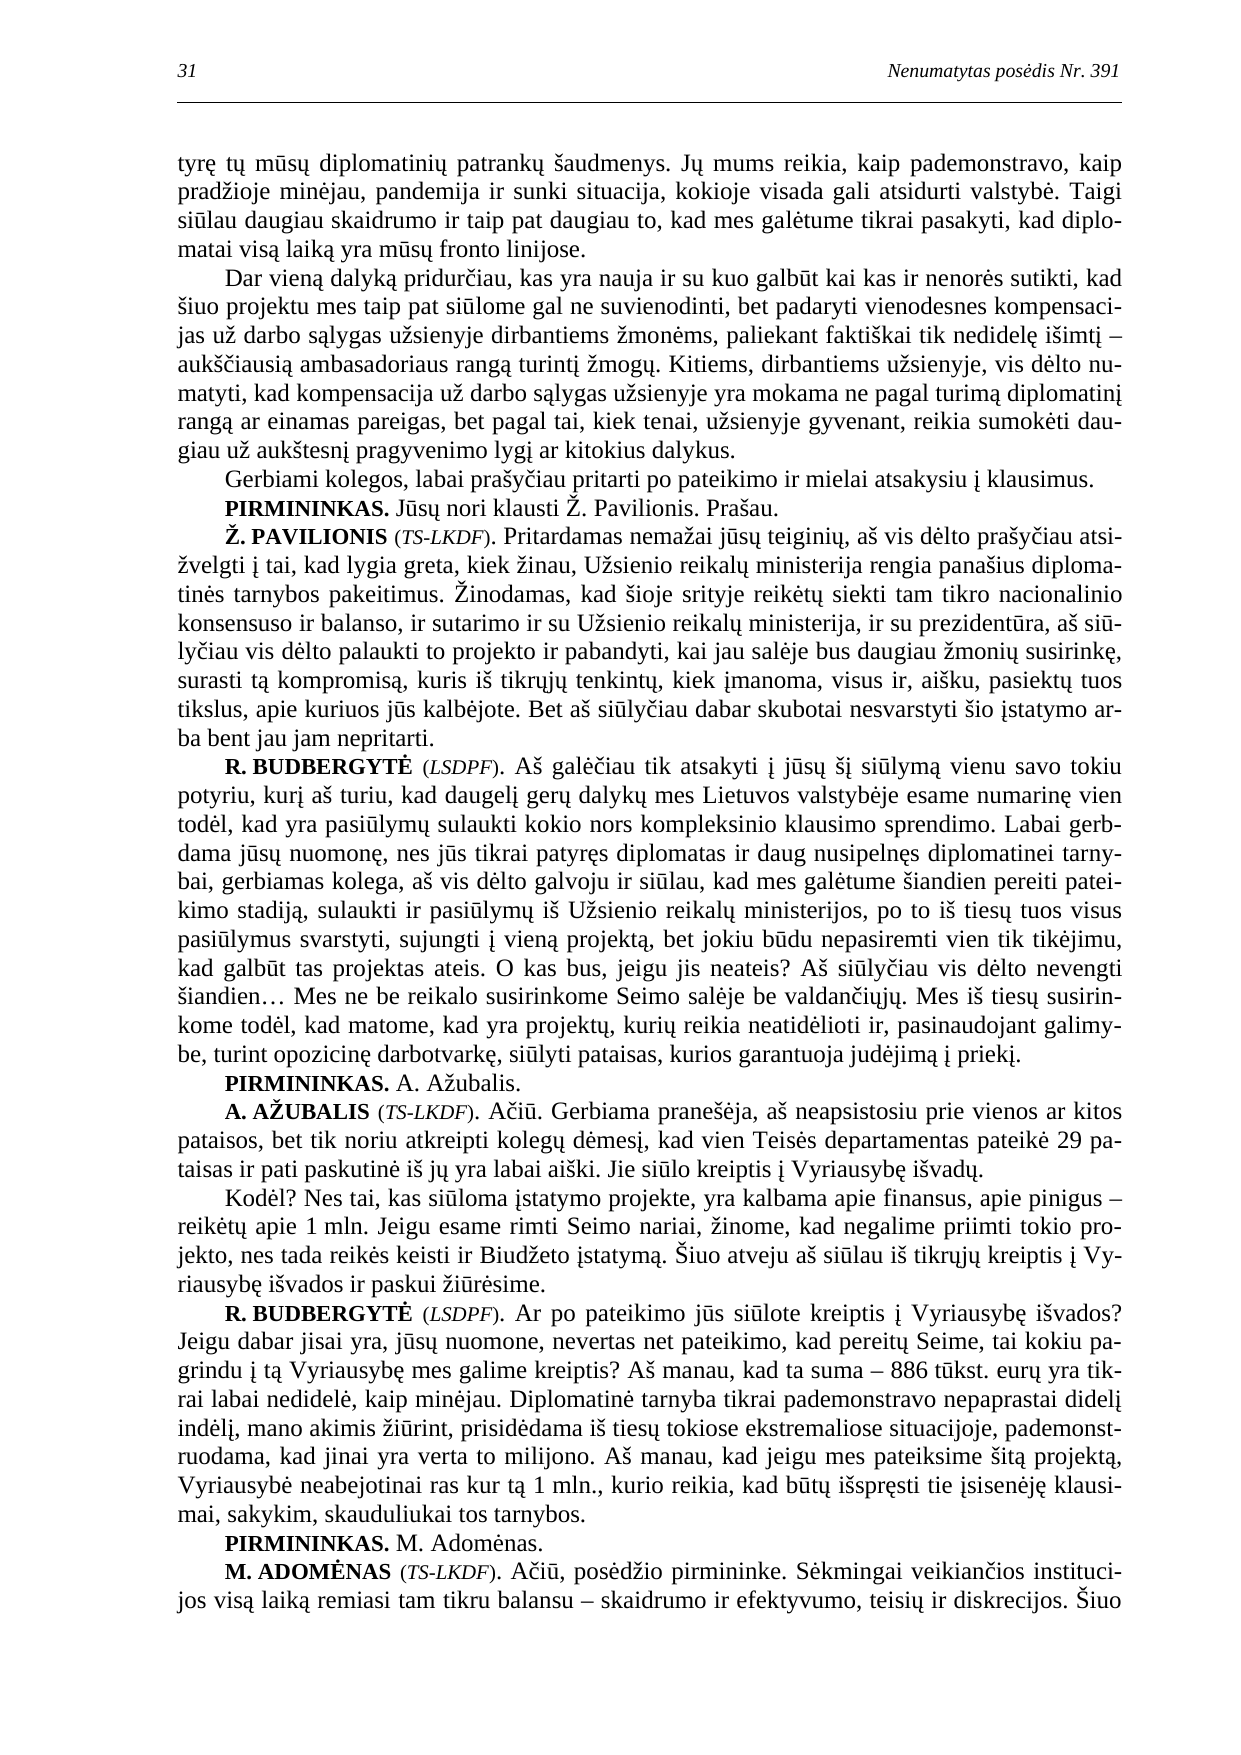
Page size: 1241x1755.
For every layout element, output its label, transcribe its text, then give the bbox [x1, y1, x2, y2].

text Ko­dėl? Nes tai, kas siū­lo­ma įsta­ty­mo pro­jek­te, yra kal­ba­ma apie fi­nan­sus, apie pi­ni­gus – rei­kė­tų apie 1 mln. Jei­gu esa­me rim­ti Sei­mo na­riai, ži­no­me, kad ne­ga­li­me pri­im­ti to­kio pro­jek­to, nes ta­da rei­kės keis­ti ir Biu­dže­to įsta­ty­mą. Šiuo at­ve­ju aš siū­lau iš tik­rų­jų kreip­tis į Vy­riau­sy­bę iš­va­dos ir pas­kui žiū­rė­si­me. [177, 1183, 1122, 1298]
text ty­rę tų mū­sų di­plo­ma­ti­nių pa­tran­kų šaud­me­nys. Jų mums rei­kia, kaip pa­de­monst­ra­vo, kaip pra­džio­je mi­nė­jau, pan­de­mi­ja ir sun­ki si­tu­a­ci­ja, ko­kio­je vi­sa­da ga­li at­si­dur­ti vals­ty­bė. Tai­gi siū­lau dau­giau skaid­ru­mo ir taip pat dau­giau to, kad mes ga­lė­tu­me tik­rai pa­sa­ky­ti, kad di­plo­ma­tai vi­są lai­ką yra mū­sų fron­to li­ni­jo­se. [177, 148, 1122, 263]
text Dar vie­ną da­ly­ką pri­dur­čiau, kas yra nau­ja ir su kuo gal­būt kai kas ir ne­no­rės su­tik­ti, kad šiuo pro­jek­tu mes taip pat siū­lo­me gal ne su­vie­no­din­ti, bet pa­da­ry­ti vie­no­des­nes kom­pen­sa­ci­jas už dar­bo są­ly­gas už­sie­ny­je dir­ban­tiems žmo­nėms, pa­lie­kant fak­tiš­kai tik ne­di­de­lę iš­im­tį – aukš­čiau­sią am­ba­sa­do­riaus ran­gą tu­rin­tį žmo­gų. Ki­tiems, dir­ban­tiems už­sie­ny­je, vis dėl­to nu­ma­ty­ti, kad kom­pen­sa­ci­ja už dar­bo są­ly­gas už­sie­ny­je yra mo­ka­ma ne pa­gal tu­ri­mą di­plo­ma­ti­nį ran­gą ar ei­na­mas pa­rei­gas, bet pa­gal tai, kiek te­nai, už­sie­ny­je gy­ve­nant, rei­kia su­mo­kė­ti dau­giau už aukš­tes­nį pra­gy­ve­ni­mo ly­gį ar ki­to­kius da­ly­kus. [177, 263, 1122, 464]
text PIRMININKAS. A. Ažu­ba­lis. [177, 1068, 1122, 1096]
text R. BUDBERGYTĖ (LSDPF). Aš ga­lė­čiau tik at­sa­ky­ti į jū­sų šį siū­ly­mą vie­nu sa­vo to­kiu po­ty­riu, ku­rį aš tu­riu, kad dau­ge­lį ge­rų da­ly­kų mes Lie­tu­vos vals­ty­bė­je esa­me nu­ma­ri­nę vien to­dėl, kad yra pa­siū­ly­mų su­lauk­ti ko­kio nors kom­plek­si­nio klau­si­mo spren­di­mo. La­bai gerb­da­ma jū­sų nuo­mo­nę, nes jūs tik­rai pa­ty­ręs di­plo­ma­tas ir daug nu­si­pel­nęs di­plo­ma­ti­nei tar­ny­bai, ger­bia­mas ko­le­ga, aš vis dėl­to gal­vo­ju ir siū­lau, kad mes ga­lė­tu­me šian­dien per­ei­ti pa­tei­ki­mo sta­di­ją, su­lauk­ti ir pa­siū­ly­mų iš Už­sie­nio rei­ka­lų mi­nis­te­ri­jos, po to iš tie­sų tuos vi­sus pa­siū­ly­mus svars­ty­ti, su­jung­ti į vie­ną pro­jek­tą, bet jo­kiu bū­du ne­pa­si­rem­ti vien tik ti­kė­ji­mu, kad gal­būt tas pro­jek­tas at­eis. O kas bus, jei­gu jis ne­at­eis? Aš siū­ly­čiau vis dėl­to ne­veng­ti šian­dien… Mes ne be rei­ka­lo su­si­rin­ko­me Sei­mo sa­lė­je be val­dan­čių­jų. Mes iš tie­sų su­si­rin­ko­me to­dėl, kad ma­to­me, kad yra pro­jek­tų, ku­rių rei­kia ne­ati­dė­lio­ti ir, pa­si­nau­do­jant ga­li­my­be, tu­rint opo­zi­ci­nę dar­bo­tvarkę, siū­ly­ti pa­tai­sas, ku­rios ga­ran­tuo­ja ju­dė­ji­mą į prie­kį. [177, 751, 1122, 1068]
text A. AŽUBALIS (TS-LKDF). Ačiū. Ger­bia­ma pra­ne­šė­ja, aš neap­si­sto­siu prie vie­nos ar ki­tos pa­tai­sos, bet tik no­riu at­kreip­ti ko­le­gų dė­me­sį, kad vien Tei­sės de­par­ta­men­tas pa­tei­kė 29 pa­tai­sas ir pa­ti pas­ku­ti­nė iš jų yra la­bai aiš­ki. Jie siū­lo kreip­tis į Vy­riau­sy­bę iš­va­dų. [177, 1096, 1122, 1183]
text M. ADOMĖNAS (TS-LKDF). Ačiū, po­sė­džio pir­mi­nin­ke. Sėk­min­gai vei­kian­čios ins­ti­tu­ci­jos vi­są lai­ką re­mia­si tam tik­ru ba­lan­su – skaid­ru­mo ir efek­ty­vu­mo, tei­sių ir dis­kre­ci­jos. Šiuo [177, 1556, 1122, 1614]
text Ž. PAVILIONIS (TS-LKDF). Pri­tar­da­mas ne­ma­žai jū­sų tei­gi­nių, aš vis dėl­to pra­šy­čiau at­si­žvelg­ti į tai, kad ly­gia gre­ta, kiek ži­nau, Už­sie­nio rei­ka­lų mi­nis­te­ri­ja ren­gia pa­na­šius di­plo­ma­ti­nės tar­ny­bos pa­kei­ti­mus. Ži­no­da­mas, kad šio­je sri­ty­je rei­kė­tų siek­ti tam tik­ro na­cio­na­li­nio kon­sen­su­so ir ba­lan­so, ir su­ta­ri­mo ir su Už­sie­nio rei­ka­lų mi­nis­te­ri­ja, ir su pre­zi­den­tū­ra, aš siū­ly­čiau vis dėl­to pa­lauk­ti to pro­jek­to ir pa­ban­dy­ti, kai jau sa­lė­je bus dau­giau žmo­nių su­si­rin­kę, su­ras­ti tą kom­pro­mi­są, ku­ris iš tik­rų­jų ten­kin­tų, kiek įma­no­ma, vi­sus ir, aiš­ku, pa­siek­tų tuos tiks­lus, apie ku­riuos jūs kal­bė­jo­te. Bet aš siū­ly­čiau da­bar sku­bo­tai ne­svars­ty­ti šio įsta­ty­mo ar­ba bent jau jam ne­pri­tar­ti. [177, 521, 1122, 751]
text Ger­bia­mi ko­le­gos, la­bai pra­šy­čiau pri­tar­ti po pa­tei­ki­mo ir mie­lai at­sa­ky­siu į klau­si­mus. [177, 464, 1122, 493]
text PIRMININKAS. M. Ado­mė­nas. [177, 1528, 1122, 1556]
text PIRMININKAS. Jū­sų no­ri klaus­ti Ž. Pa­vi­lio­nis. Pra­šau. [177, 493, 1122, 521]
text R. BUDBERGYTĖ (LSDPF). Ar po pa­tei­ki­mo jūs siū­lo­te kreip­tis į Vy­riau­sy­bę iš­va­dos? Jei­gu da­bar ji­sai yra, jū­sų nuo­mo­ne, ne­ver­tas net pa­tei­ki­mo, kad per­ei­tų Sei­me, tai ko­kiu pa­grin­du į tą Vy­riau­sy­bę mes ga­li­me kreip­tis? Aš ma­nau, kad ta su­ma – 886 tūkst. eu­rų yra tik­rai la­bai ne­di­de­lė, kaip mi­nė­jau. Di­plo­ma­ti­nė tar­ny­ba tik­rai pa­de­monst­ra­vo ne­pa­pras­tai di­de­lį in­dė­lį, ma­no aki­mis žiū­rint, pri­si­dė­da­ma iš tie­sų to­kio­se eks­tre­ma­lio­se si­tu­a­ci­jo­je, pa­de­monst­ruo­da­ma, kad ji­nai yra ver­ta to mi­li­jo­no. Aš ma­nau, kad jei­gu mes pa­teik­si­me ši­tą pro­jek­tą, Vy­riau­sy­bė ne­abe­jo­ti­nai ras kur tą 1 mln., ku­rio rei­kia, kad bū­tų iš­spręs­ti tie įsi­se­nė­ję klau­si­mai, sa­ky­kim, skau­du­liu­kai tos tar­ny­bos. [177, 1298, 1122, 1528]
